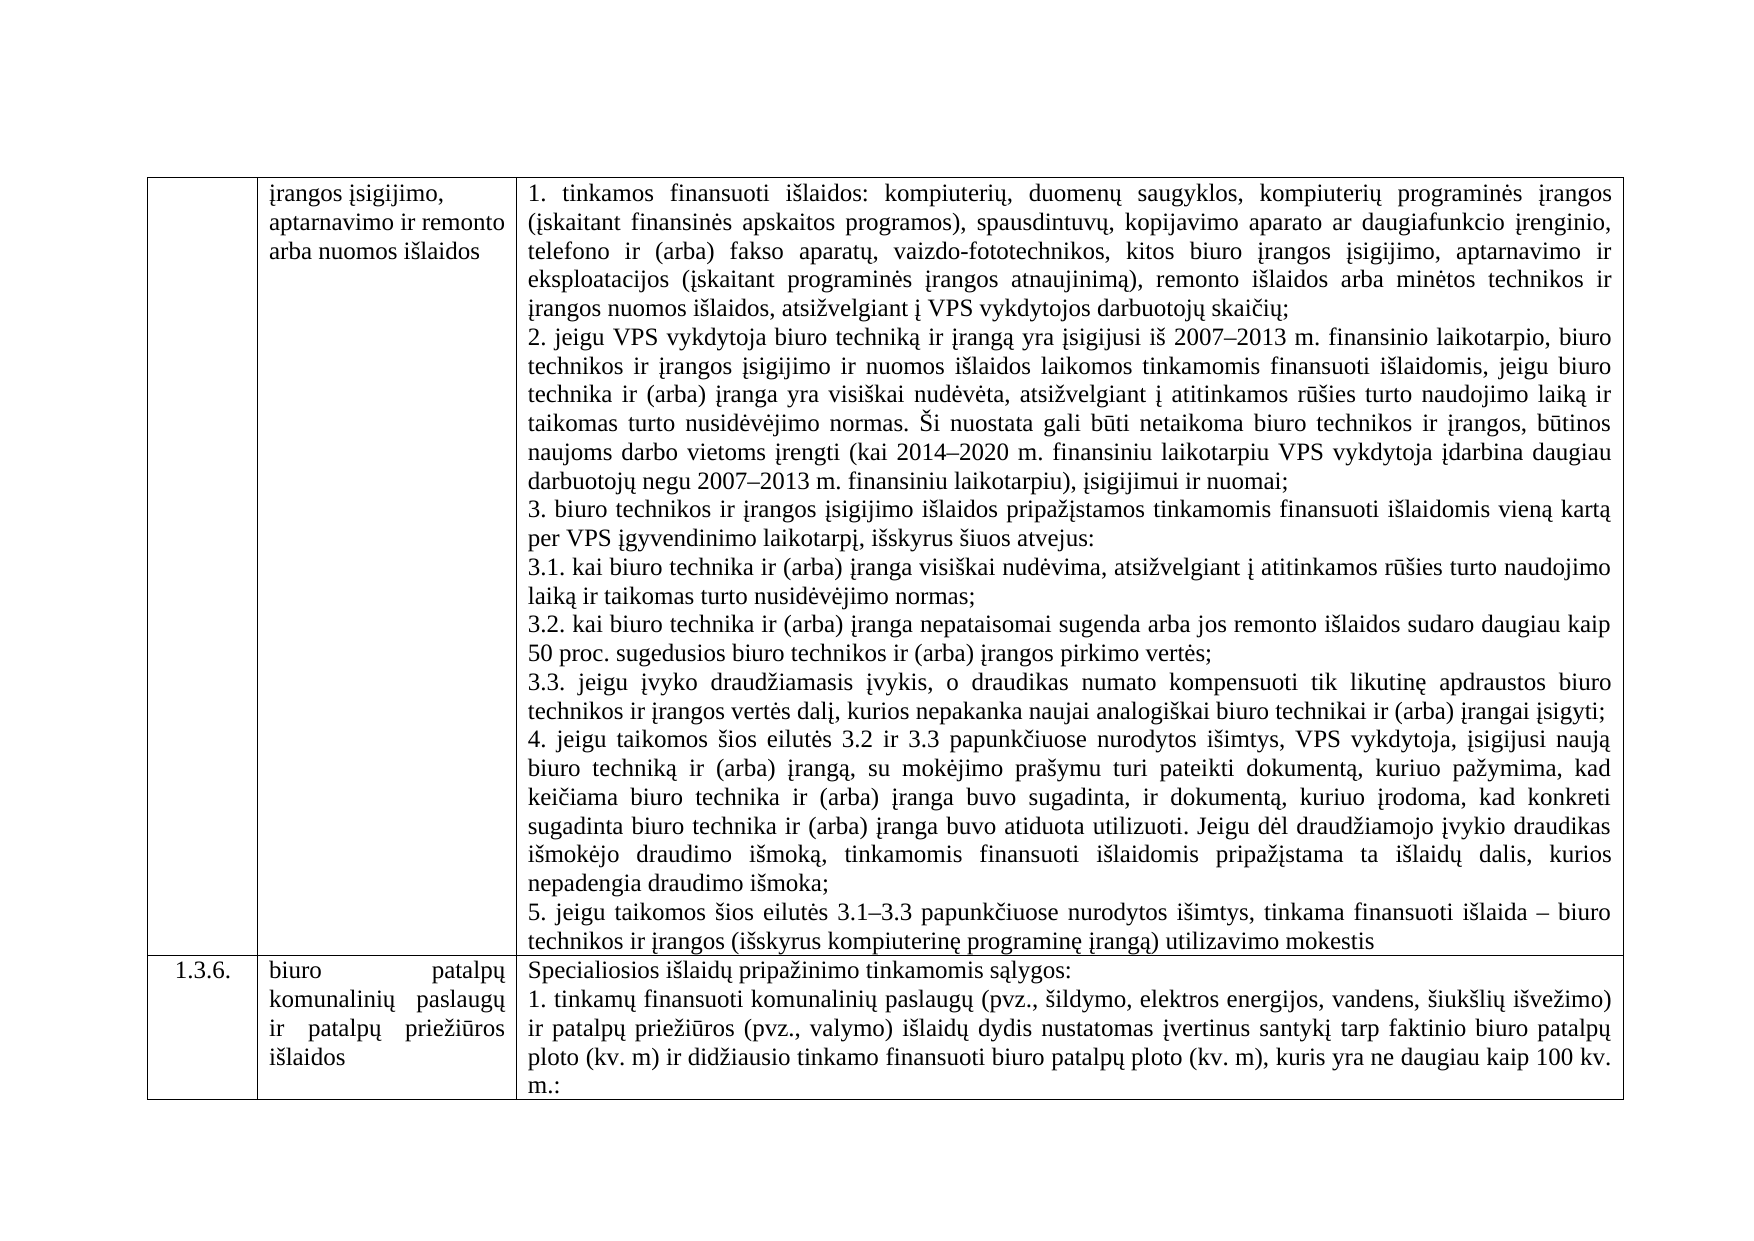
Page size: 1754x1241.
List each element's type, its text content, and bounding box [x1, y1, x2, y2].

table_cell Specialiosios išlaidų pripažinimo tinkamomis sąlygos: 1. tinkamų finansuoti komunalinių paslaugų (pvz., šildymo, elektros energijos, vandens, šiukšlių išvežimo) ir patalpų priežiūros (pvz., valymo) išlaidų dydis nustatomas įvertinus santykį tarp faktinio biuro patalpų ploto (kv. m) ir didžiausio tinkamo finansuoti biuro patalpų ploto (kv. m), kuris yra ne daugiau kaip 100 kv. m.: [517, 956, 1623, 1099]
table_cell biuro patalpų komunalinių paslaugų ir patalpų priežiūros išlaidos [258, 956, 516, 1099]
table_cell [148, 178, 257, 954]
table_cell 1.3.6. [148, 956, 257, 1099]
table_cell įrangos įsigijimo, aptarnavimo ir remonto arba nuomos išlaidos [258, 178, 516, 954]
table_cell 1. tinkamos finansuoti išlaidos: kompiuterių, duomenų saugyklos, kompiuterių programinės įrangos (įskaitant finansinės apskaitos programos), spausdintuvų, kopijavimo aparato ar daugiafunkcio įrenginio, telefono ir (arba) fakso aparatų, vaizdo-fototechnikos, kitos biuro įrangos įsigijimo, aptarnavimo ir eksploatacijos (įskaitant programinės įrangos atnaujinimą), remonto išlaidos arba minėtos technikos ir įrangos nuomos išlaidos, atsižvelgiant į VPS vykdytojos darbuotojų skaičių; 2. jeigu VPS vykdytoja biuro techniką ir įrangą yra įsigijusi iš 2007–2013 m. finansinio laikotarpio, biuro technikos ir įrangos įsigijimo ir nuomos išlaidos laikomos tinkamomis finansuoti išlaidomis, jeigu biuro technika ir (arba) įranga yra visiškai nudėvėta, atsižvelgiant į atitinkamos rūšies turto naudojimo laiką ir taikomas turto nusidėvėjimo normas. Ši nuostata gali būti netaikoma biuro technikos ir įrangos, būtinos naujoms darbo vietoms įrengti (kai 2014–2020 m. finansiniu laikotarpiu VPS vykdytoja įdarbina daugiau darbuotojų negu 2007–2013 m. finansiniu laikotarpiu), įsigijimui ir nuomai; 3. biuro technikos ir įrangos įsigijimo išlaidos pripažįstamos tinkamomis finansuoti išlaidomis vieną kartą per VPS įgyvendinimo laikotarpį, išskyrus šiuos atvejus: 3.1. kai biuro technika ir (arba) įranga visiškai nudėvima, atsižvelgiant į atitinkamos rūšies turto naudojimo laiką ir taikomas turto nusidėvėjimo normas; 3.2. kai biuro technika ir (arba) įranga nepataisomai sugenda arba jos remonto išlaidos sudaro daugiau kaip 50 proc. sugedusios biuro technikos ir (arba) įrangos pirkimo vertės; 3.3. jeigu įvyko draudžiamasis įvykis, o draudikas numato kompensuoti tik likutinę apdraustos biuro technikos ir įrangos vertės dalį, kurios nepakanka naujai analogiškai biuro technikai ir (arba) įrangai įsigyti; 4. jeigu taikomos šios eilutės 3.2 ir 3.3 papunkčiuose nurodytos išimtys, VPS vykdytoja, įsigijusi naują biuro techniką ir (arba) įrangą, su mokėjimo prašymu turi pateikti dokumentą, kuriuo pažymima, kad keičiama biuro technika ir (arba) įranga buvo sugadinta, ir dokumentą, kuriuo įrodoma, kad konkreti sugadinta biuro technika ir (arba) įranga buvo atiduota utilizuoti. Jeigu dėl draudžiamojo įvykio draudikas išmokėjo draudimo išmoką, tinkamomis finansuoti išlaidomis pripažįstama ta išlaidų dalis, kurios nepadengia draudimo išmoka; 5. jeigu taikomos šios eilutės 3.1–3.3 papunkčiuose nurodytos išimtys, tinkama finansuoti išlaida – biuro technikos ir įrangos (išskyrus kompiuterinę programinę įrangą) utilizavimo mokestis [517, 178, 1623, 954]
